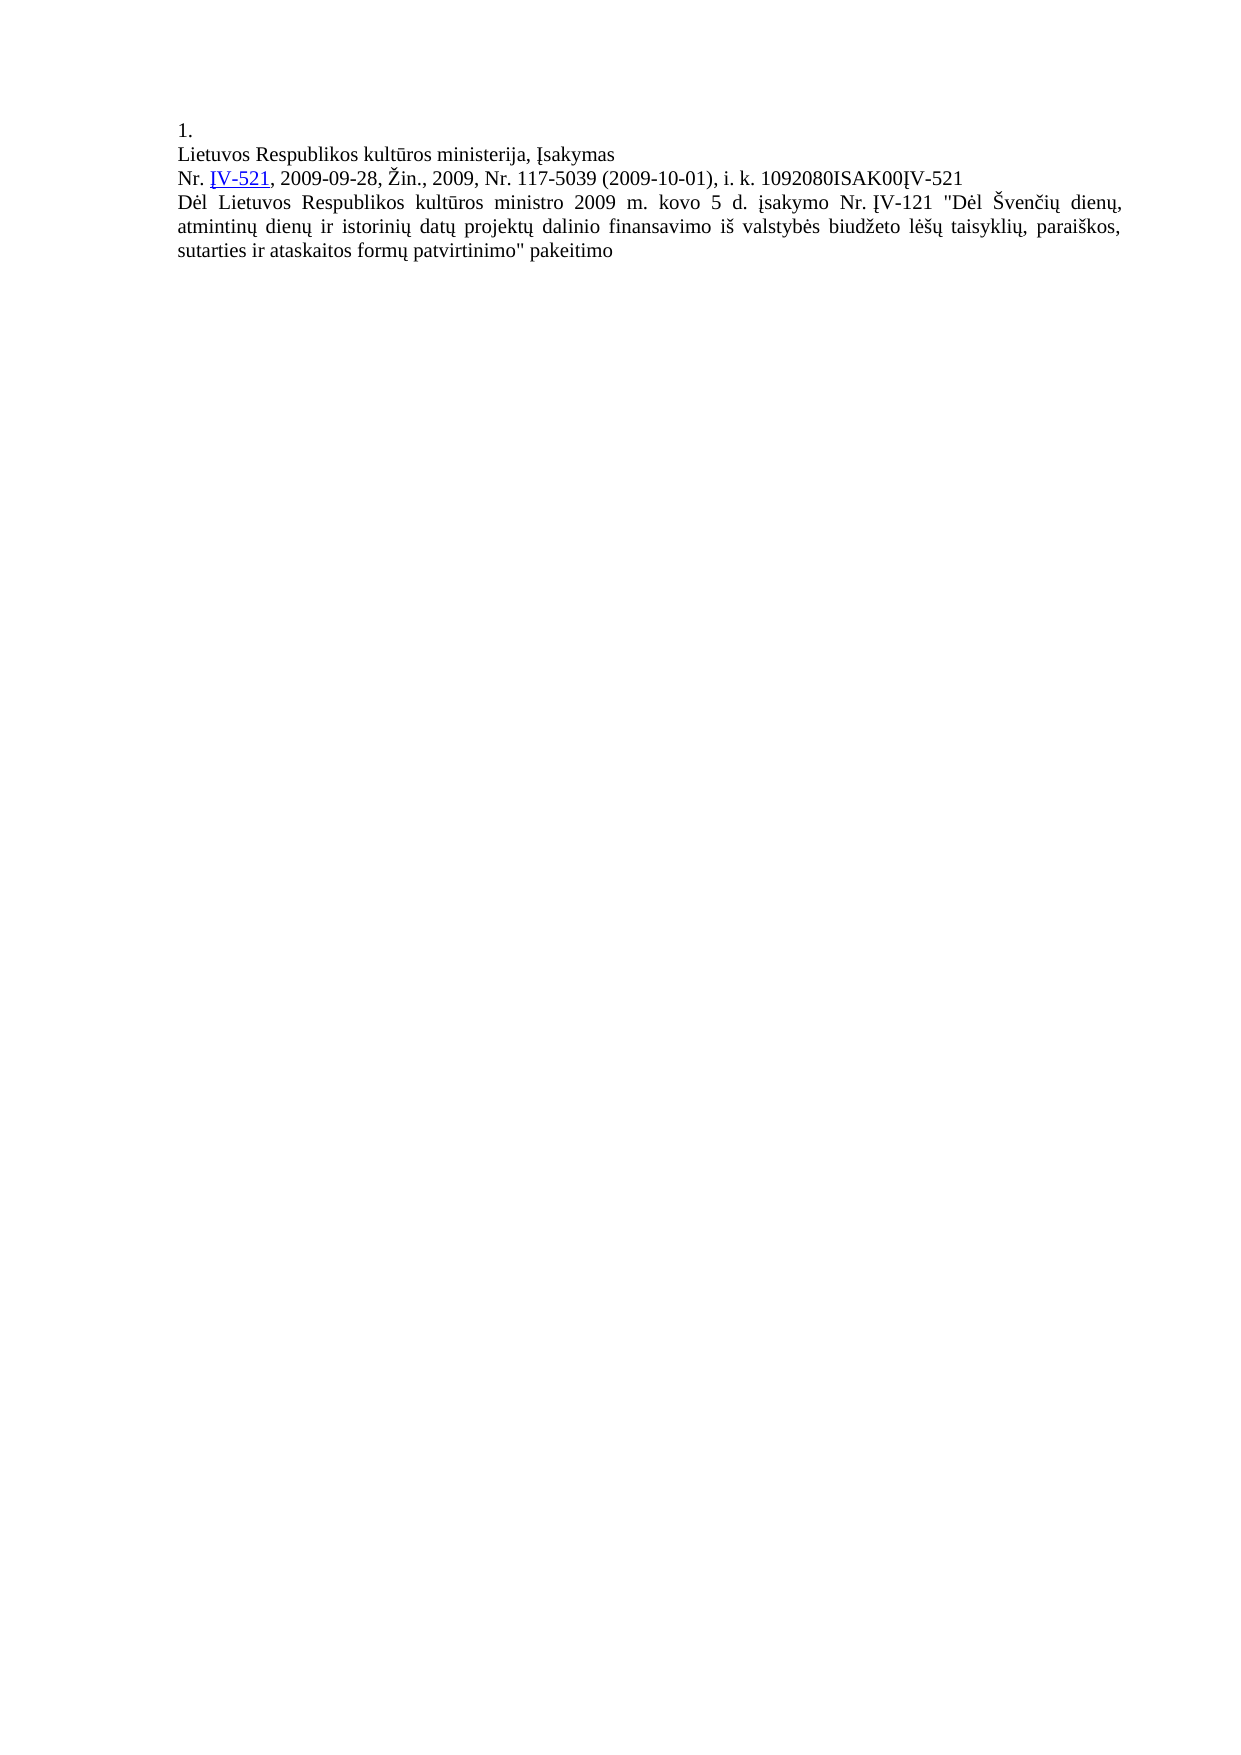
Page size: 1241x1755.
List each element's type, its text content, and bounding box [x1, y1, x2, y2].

text Lietuvos Respublikos kultūros ministerija, Įsakymas [177, 142, 1122, 166]
text Nr. ĮV-521, 2009-09-28, Žin., 2009, Nr. 117-5039 (2009-10-01), i. k. 1092080ISAK00ĮV-521 [177, 166, 1122, 190]
text 1. [177, 118, 1122, 142]
text Dėl Lietuvos Respublikos kultūros ministro 2009 m. kovo 5 d. įsakymo Nr. ĮV-121 "Dėl Švenčių dienų, atmintinų dienų ir istorinių datų projektų dalinio finansavimo iš valstybės biudžeto lėšų taisyklių, paraiškos, sutarties ir ataskaitos formų patvirtinimo" pakeitimo [177, 190, 1122, 262]
